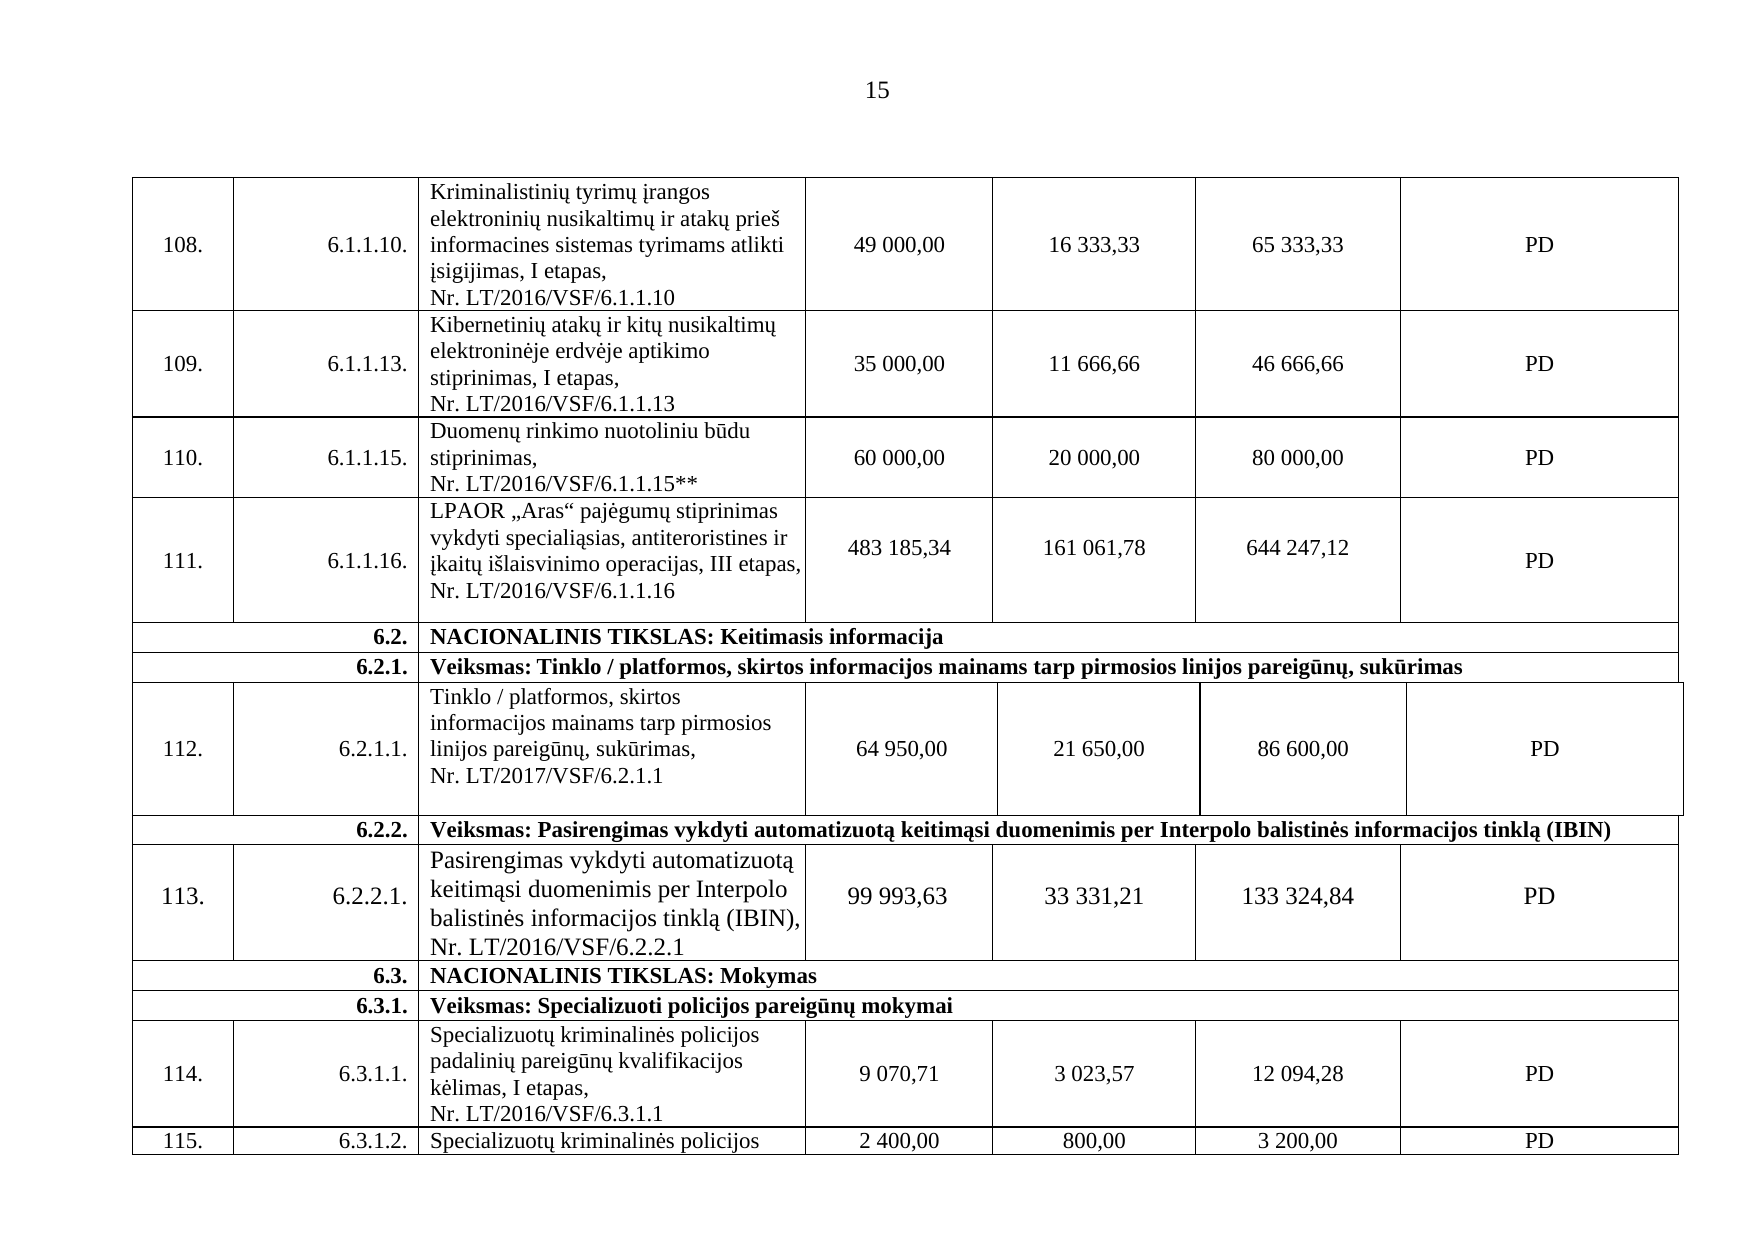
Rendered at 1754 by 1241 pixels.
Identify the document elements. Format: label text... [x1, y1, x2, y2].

table_cell [1679, 816, 1684, 844]
table_cell 6.2.2. [133, 816, 418, 844]
table_cell [1679, 416, 1684, 497]
table_cell 109. [133, 311, 233, 416]
table_cell Pasirengimas vykdyti automatizuotą keitimąsi duomenimis per Interpolo balistinės informacijos tinklą (IBIN), Nr. LT/2016/VSF/6.2.2.1 [419, 845, 805, 960]
table_cell PD [1407, 683, 1683, 814]
table_cell 108. [133, 178, 233, 310]
table_cell PD [1401, 178, 1678, 310]
table_cell Kibernetinių atakų ir kitų nusikaltimų elektroninėje erdvėje aptikimo stiprinimas, I etapas, Nr. LT/2016/VSF/6.1.1.13 [419, 311, 805, 416]
table_cell Specializuotų kriminalinės policijos [419, 1128, 805, 1154]
table_cell 6.1.1.16. [234, 498, 418, 622]
table_cell 112. [133, 683, 233, 814]
table_cell [1679, 310, 1684, 416]
table_cell 6.3.1.1. [234, 1021, 418, 1126]
table_cell 6.3.1.2. [234, 1128, 418, 1154]
table_cell 64 950,00 [806, 683, 997, 814]
table_cell NACIONALINIS TIKSLAS: Keitimasis informacija [419, 623, 1678, 652]
table_cell 35 000,00 [806, 311, 992, 416]
table_cell Veiksmas: Specializuoti policijos pareigūnų mokymai [419, 991, 1678, 1020]
table_cell PD [1401, 845, 1678, 960]
table_cell PD [1401, 498, 1678, 622]
table_cell Duomenų rinkimo nuotoliniu būdu stiprinimas, Nr. LT/2016/VSF/6.1.1.15** [419, 418, 805, 497]
table_cell 6.1.1.13. [234, 311, 418, 416]
table_cell 644 247,12 [1196, 498, 1400, 622]
table_cell 6.3.1. [133, 991, 418, 1020]
table_cell 11 666,66 [993, 311, 1195, 416]
table_cell Veiksmas: Pasirengimas vykdyti automatizuotą keitimąsi duomenimis per Interpolo balistinės informacijos tinklą (IBIN) [419, 816, 1678, 844]
table_cell 20 000,00 [993, 418, 1195, 497]
table_cell [1679, 990, 1684, 1020]
table_cell [1679, 960, 1684, 990]
table_cell 3 200,00 [1196, 1128, 1400, 1154]
table_cell 133 324,84 [1196, 845, 1400, 960]
table_cell 114. [133, 1021, 233, 1126]
table_cell [1679, 1126, 1684, 1154]
table_cell [1679, 844, 1684, 960]
table_cell 115. [133, 1128, 233, 1154]
table_cell [1679, 1020, 1684, 1126]
table_cell Veiksmas: Tinklo / platformos, skirtos informacijos mainams tarp pirmosios linijos pareigūnų, sukūrimas [419, 653, 1678, 682]
table_cell NACIONALINIS TIKSLAS: Mokymas [419, 961, 1678, 990]
table_cell 9 070,71 [806, 1021, 992, 1126]
table_cell 16 333,33 [993, 178, 1195, 310]
table_cell PD [1401, 311, 1678, 416]
table_cell 6.1.1.10. [234, 178, 418, 310]
table_cell Tinklo / platformos, skirtos informacijos mainams tarp pirmosios linijos pareigūnų, sukūrimas, Nr. LT/2017/VSF/6.2.1.1 [419, 683, 805, 814]
table_cell 6.2.1. [133, 653, 418, 682]
table_cell 483 185,34 [806, 498, 992, 622]
table_cell 110. [133, 418, 233, 497]
table_cell Kriminalistinių tyrimų įrangos elektroninių nusikaltimų ir atakų prieš informacines sistemas tyrimams atlikti įsigijimas, I etapas, Nr. LT/2016/VSF/6.1.1.10 [419, 178, 805, 310]
table_cell 60 000,00 [806, 418, 992, 497]
table_cell 6.2.1.1. [234, 683, 418, 814]
table_cell 161 061,78 [993, 498, 1195, 622]
table_cell [1679, 652, 1684, 682]
table_cell PD [1401, 1021, 1678, 1126]
table_cell 46 666,66 [1196, 311, 1400, 416]
table_cell [1679, 622, 1684, 652]
table_cell 800,00 [993, 1128, 1195, 1154]
table_cell [1679, 497, 1684, 622]
table_cell 65 333,33 [1196, 178, 1400, 310]
table_cell 6.1.1.15. [234, 418, 418, 497]
table_cell 86 600,00 [1201, 683, 1406, 814]
table_cell Specializuotų kriminalinės policijos padalinių pareigūnų kvalifikacijos kėlimas, I etapas, Nr. LT/2016/VSF/6.3.1.1 [419, 1021, 805, 1126]
table_cell 2 400,00 [806, 1128, 992, 1154]
table_cell 6.2. [133, 623, 418, 652]
table_cell PD [1401, 418, 1678, 497]
table_cell 6.3. [133, 961, 418, 990]
table_cell 12 094,28 [1196, 1021, 1400, 1126]
table_cell 3 023,57 [993, 1021, 1195, 1126]
table_cell LPAOR „Aras“ pajėgumų stiprinimas vykdyti specialiąsias, antiteroristines ir įkaitų išlaisvinimo operacijas, III etapas, Nr. LT/2016/VSF/6.1.1.16 [419, 498, 805, 622]
table_cell 33 331,21 [993, 845, 1195, 960]
table_cell 6.2.2.1. [234, 845, 418, 960]
table_cell 21 650,00 [998, 683, 1199, 814]
table_cell 80 000,00 [1196, 418, 1400, 497]
table_cell PD [1401, 1128, 1678, 1154]
table_cell 49 000,00 [806, 178, 992, 310]
table_cell 99 993,63 [806, 845, 992, 960]
table_cell [1679, 177, 1684, 310]
table_cell 113. [133, 845, 233, 960]
table_cell 111. [133, 498, 233, 622]
